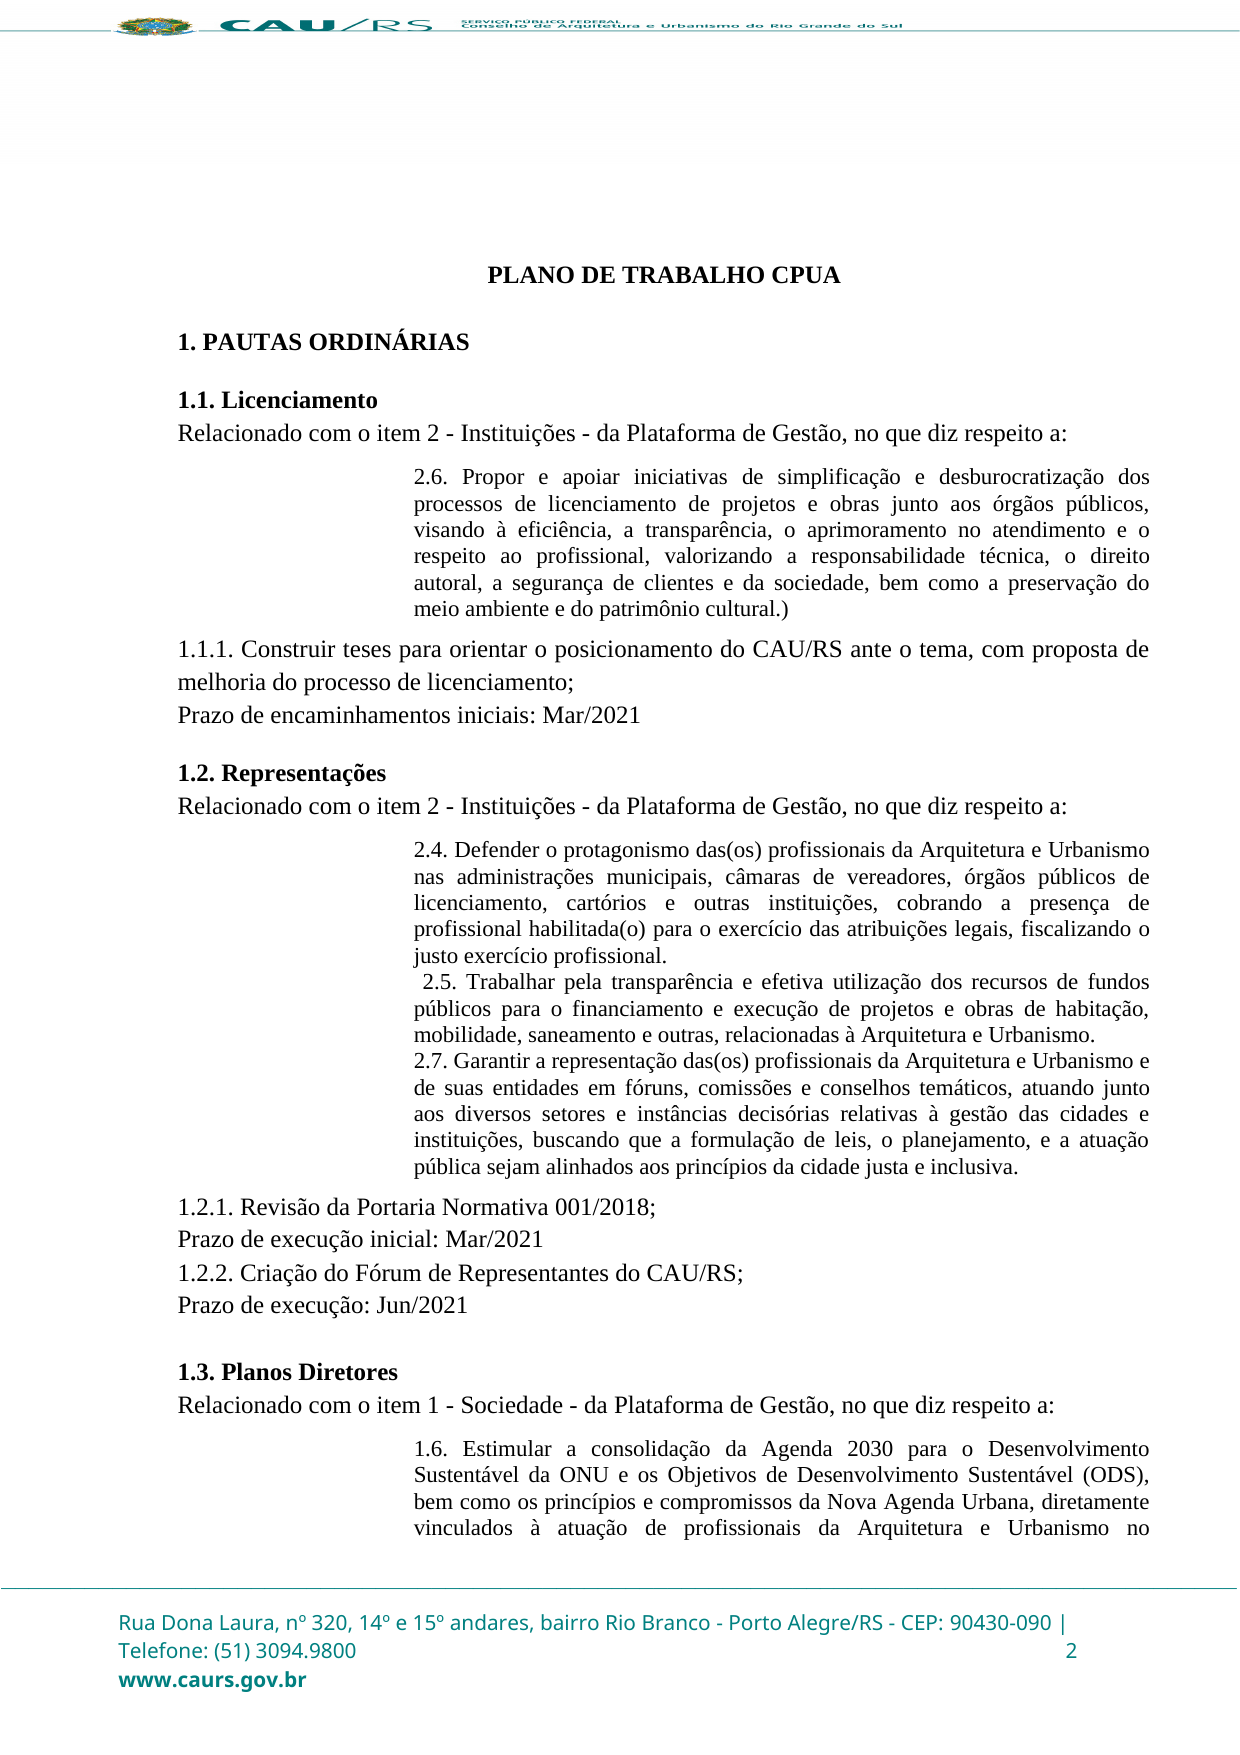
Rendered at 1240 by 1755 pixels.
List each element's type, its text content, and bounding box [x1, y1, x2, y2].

text Prazo de execução inicial: Mar/2021 [177, 1224, 1151, 1253]
text 1.1.1. Construir teses para orientar o posicionamento do CAU/RS ante o tema, com proposta de melhoria do processo de licenciamento; [177, 634, 1151, 696]
text 1.1. Licenciamento [177, 385, 1151, 413]
text Prazo de execução: Jun/2021 [177, 1291, 1151, 1319]
text Prazo de encaminhamentos iniciais: Mar/2021 [177, 700, 1151, 729]
text 1. PAUTAS ORDINÁRIAS [177, 327, 1151, 355]
text Relacionado com o item 2 - Instituições - da Plataforma de Gestão, no que diz respeito a: [177, 791, 1151, 820]
text 2.6. Propor e apoiar iniciativas de simplificação e desburocratização dos processos de licenciamento de projetos e obras junto aos órgãos públicos, visando à eficiência, a transparência, o aprimoramento no atendimento e o respeito ao profissional, valorizando a responsabilidade técnica, o direito autoral, a segurança de clientes e da sociedade, bem como a preservação do meio ambiente e do patrimônio cultural.) [413, 463, 1151, 621]
text Relacionado com o item 1 - Sociedade - da Plataforma de Gestão, no que diz respeito a: [177, 1390, 1151, 1418]
text 1.3. Planos Diretores [177, 1357, 1151, 1385]
text 2.4. Defender o protagonismo das(os) profissionais da Arquitetura e Urbanismo nas administrações municipais, câmaras de vereadores, órgãos públicos de licenciamento, cartórios e outras instituições, cobrando a presença de profissional habilitada(o) para o exercício das atribuições legais, fiscalizando o justo exercício profissional. [413, 836, 1151, 968]
text 1.2. Representações [177, 758, 1151, 787]
text 1.6. Estimular a consolidação da Agenda 2030 para o Desenvolvimento Sustentável da ONU e os Objetivos de Desenvolvimento Sustentável (ODS), bem como os princípios e compromissos da Nova Agenda Urbana, diretamente vinculados à atuação de profissionais da Arquitetura e Urbanismo no [413, 1435, 1151, 1541]
text PLANO DE TRABALHO CPUA [177, 261, 1151, 289]
text 2.5. Trabalhar pela transparência e efetiva utilização dos recursos de fundos públicos para o financiamento e execução de projetos e obras de habitação, mobilidade, saneamento e outras, relacionadas à Arquitetura e Urbanismo. [413, 968, 1151, 1047]
text 1.2.1. Revisão da Portaria Normativa 001/2018; [177, 1192, 1151, 1220]
text 1.2.2. Criação do Fórum de Representantes do CAU/RS; [177, 1258, 1151, 1286]
text 2.7. Garantir a representação das(os) profissionais da Arquitetura e Urbanismo e de suas entidades em fóruns, comissões e conselhos temáticos, atuando junto aos diversos setores e instâncias decisórias relativas à gestão das cidades e instituições, buscando que a formulação de leis, o planejamento, e a atuação pública sejam alinhados aos princípios da cidade justa e inclusiva. [413, 1047, 1151, 1179]
text Relacionado com o item 2 - Instituições - da Plataforma de Gestão, no que diz respeito a: [177, 418, 1151, 446]
